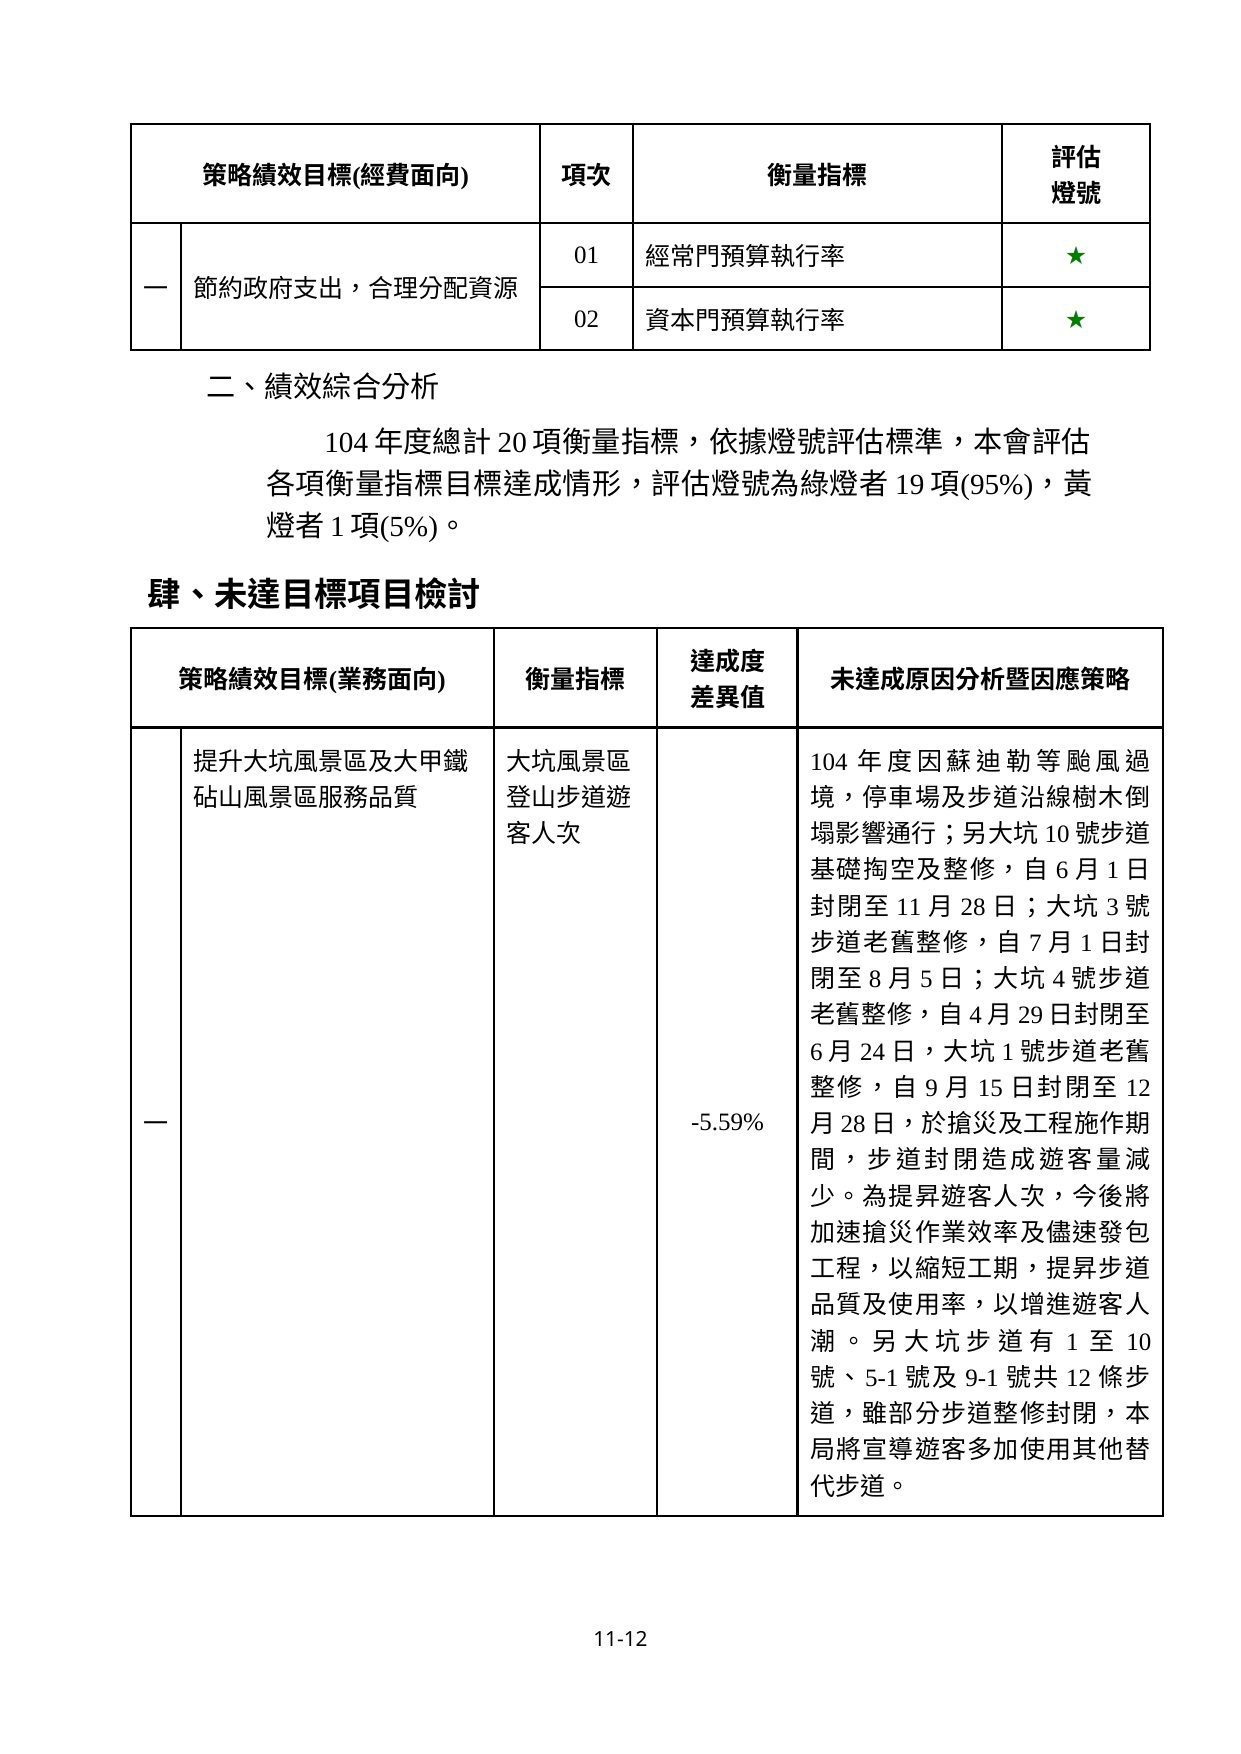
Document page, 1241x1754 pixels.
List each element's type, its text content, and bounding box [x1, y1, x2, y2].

table_cell 01 [541, 224, 632, 286]
table_cell 節約政府支出，合理分配資源 [182, 224, 539, 349]
table_cell 104年度因蘇迪勒等颱風過境，停車場及步道沿線樹木倒塌影響通行；另大坑10號步道基礎掏空及整修，自6月1日封閉至11月28日；大坑3號步道老舊整修，自7月1日封閉至8月5日；大坑4號步道老舊整修，自4月29日封閉至6月24日，大坑1號步道老舊整修，自9月15日封閉至12月28日，於搶災及工程施作期間，步道封閉造成遊客量減少。為提昇遊客人次，今後將加速搶災作業效率及儘速發包工程，以縮短工期，提昇步道品質及使用率，以增進遊客人潮。另大坑步道有1至10號、5-1號及9-1號共12條步道，雖部分步道整修封閉，本局將宣導遊客多加使用其他替代步道。 [799, 729, 1162, 1515]
table_cell 資本門預算執行率 [634, 288, 1001, 349]
table_cell ★ [1003, 288, 1149, 349]
table_header 策略績效目標(經費面向) [132, 125, 539, 222]
table_cell ★ [1003, 224, 1149, 286]
table_cell 經常門預算執行率 [634, 224, 1001, 286]
table_header 策略績效目標(業務面向) [132, 629, 493, 726]
table_cell 一 [132, 729, 180, 1515]
table_header 衡量指標 [634, 125, 1001, 222]
table_cell 大坑風景區登山步道遊客人次 [495, 729, 656, 1515]
table_cell 提升大坑風景區及大甲鐵砧山風景區服務品質 [182, 729, 493, 1515]
table_cell 一 [132, 224, 180, 349]
text 二、績效綜合分析 [148, 363, 1092, 406]
table_header 項次 [541, 125, 632, 222]
table_cell 02 [541, 288, 632, 349]
table_header 未達成原因分析暨因應策略 [799, 629, 1162, 726]
table_header 評估 燈號 [1003, 125, 1149, 222]
text 肆、未達目標項目檢討 [148, 568, 1092, 616]
table_cell -5.59% [658, 729, 796, 1515]
table_header 衡量指標 [495, 629, 656, 726]
table_header 達成度 差異值 [658, 629, 796, 726]
text 104年度總計20項衡量指標，依據燈號評估標準，本會評估各項衡量指標目標達成情形，評估燈號為綠燈者19項(95%)，黃燈者1項(5%)。 [266, 418, 1092, 545]
